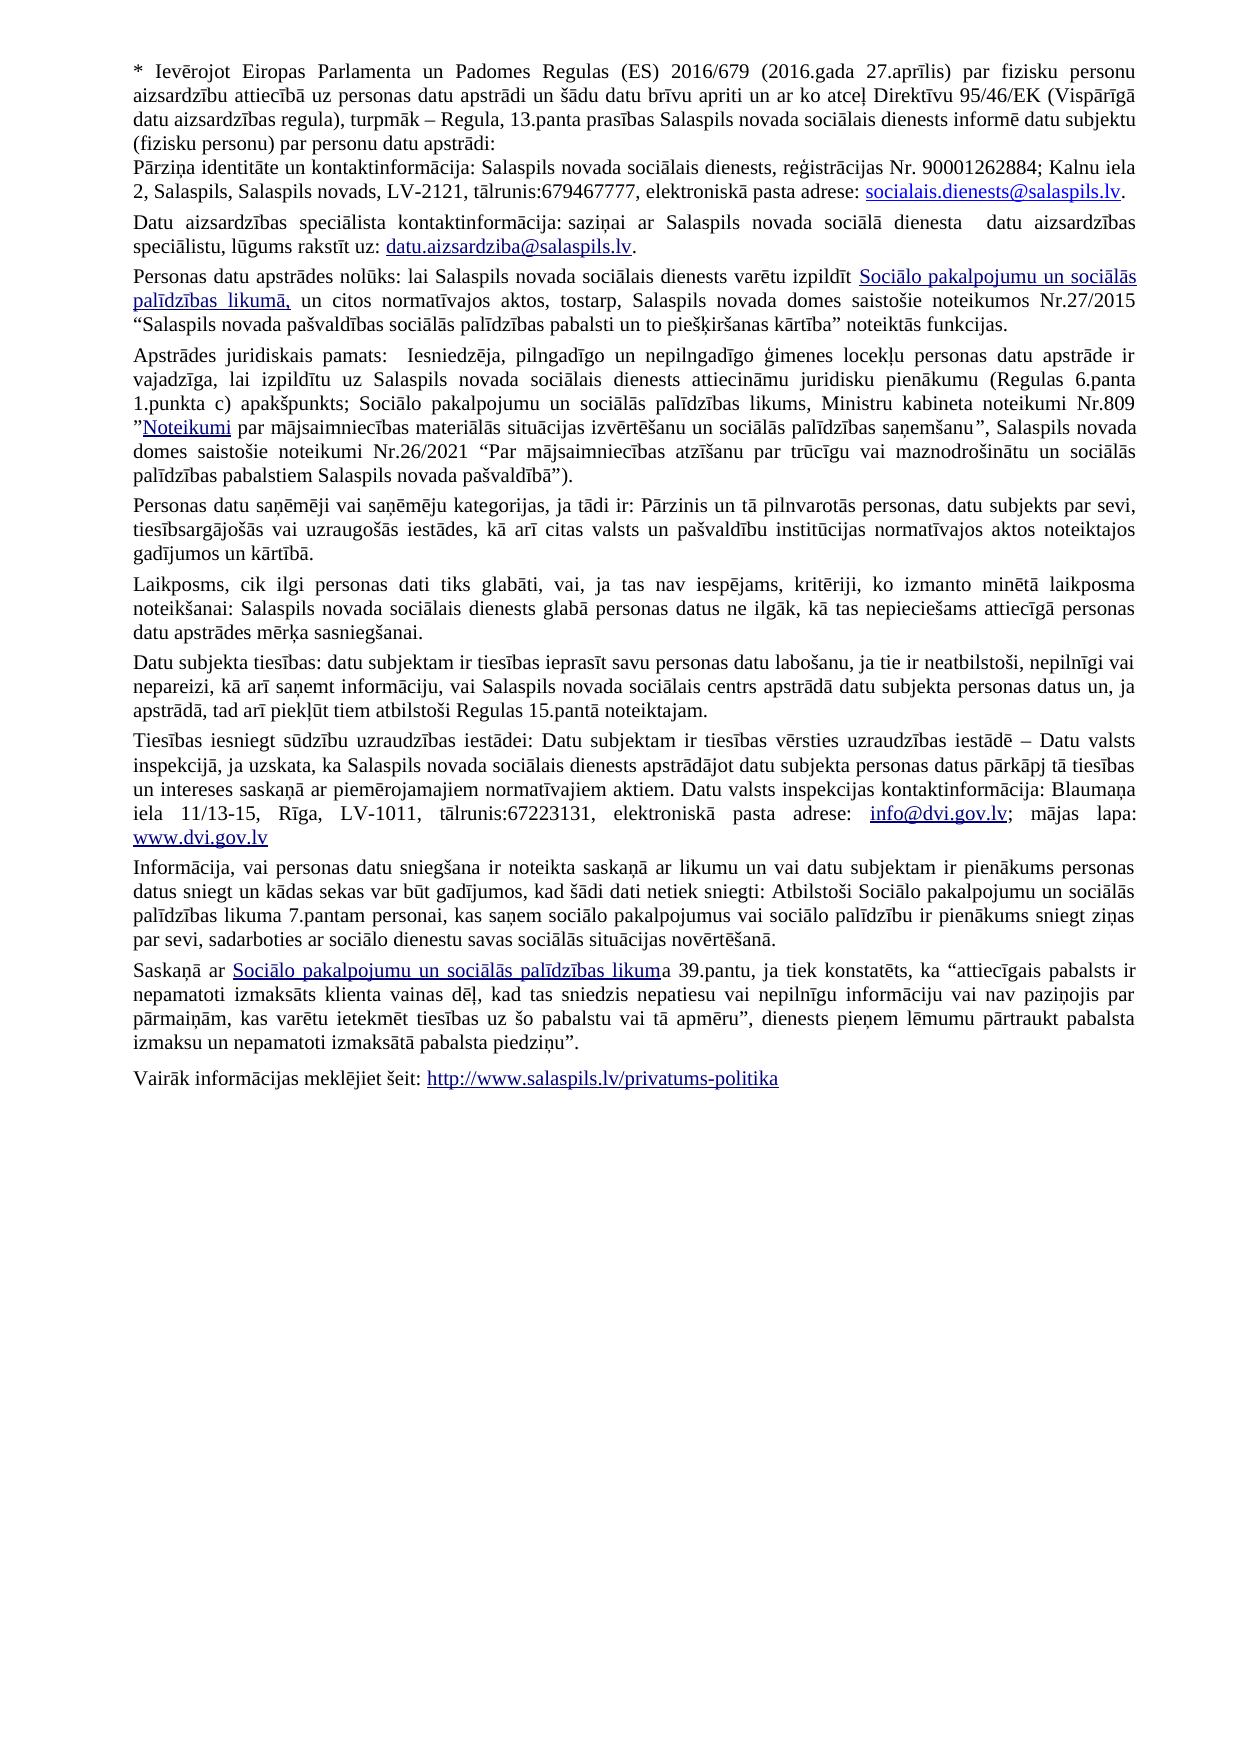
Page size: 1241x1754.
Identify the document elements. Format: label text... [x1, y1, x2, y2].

text * Ievērojot Eiropas Parlamenta un Padomes Regulas (ES) 2016/679 (2016.gada 27.aprīlis) par fizisku personu aizsardzību attiecībā uz personas datu apstrādi un šādu datu brīvu apriti un ar ko atceļ Direktīvu 95/46/EK (Vispārīgā datu aizsardzības regula), turpmāk – Regula, 13.panta prasības Salaspils novada sociālais dienests informē datu subjektu (fizisku personu) par personu datu apstrādi: [133, 59, 1137, 155]
text Tiesības iesniegt sūdzību uzraudzības iestādei: Datu subjektam ir tiesības vērsties uzraudzības iestādē – Datu valsts inspekcijā, ja uzskata, ka Salaspils novada sociālais dienests apstrādājot datu subjekta personas datus pārkāpj tā tiesības un intereses saskaņā ar piemērojamajiem normatīvajiem aktiem. Datu valsts inspekcijas kontaktinformācija: Blaumaņa iela 11/13-15, Rīga, LV-1011, tālrunis:67223131, elektroniskā pasta adrese: info@dvi.gov.lv; mājas lapa: www.dvi.gov.lv [133, 728, 1137, 849]
text Datu aizsardzības speciālista kontaktinformācija: saziņai ar Salaspils novada sociālā dienesta datu aizsardzības speciālistu, lūgums rakstīt uz: datu.aizsardziba@salaspils.lv. [133, 210, 1137, 258]
text Informācija, vai personas datu sniegšana ir noteikta saskaņā ar likumu un vai datu subjektam ir pienākums personas datus sniegt un kādas sekas var būt gadījumos, kad šādi dati netiek sniegti: Atbilstoši Sociālo pakalpojumu un sociālās palīdzības likuma 7.pantam personai, kas saņem sociālo pakalpojumus vai sociālo palīdzību ir pienākums sniegt ziņas par sevi, sadarboties ar sociālo dienestu savas sociālās situācijas novērtēšanā. [133, 855, 1137, 951]
text Personas datu apstrādes nolūks: lai Salaspils novada sociālais dienests varētu izpildīt Sociālo pakalpojumu un sociālās palīdzības likumā, un citos normatīvajos aktos, tostarp, Salaspils novada domes saistošie noteikumos Nr.27/2015 “Salaspils novada pašvaldības sociālās palīdzības pabalsti un to piešķiršanas kārtība” noteiktās funkcijas. [133, 264, 1137, 336]
text Vairāk informācijas meklējiet šeit: http://www.salaspils.lv/privatums-politika [133, 1066, 1137, 1090]
text Pārziņa identitāte un kontaktinformācija: Salaspils novada sociālais dienests, reģistrācijas Nr. 90001262884; Kalnu iela 2, Salaspils, Salaspils novads, LV-2121, tālrunis:679467777, elektroniskā pasta adrese: socialais.dienests@salaspils.lv. [133, 155, 1137, 203]
text Saskaņā ar Sociālo pakalpojumu un sociālās palīdzības likuma 39.pantu, ja tiek konstatēts, ka “attiecīgais pabalsts ir nepamatoti izmaksāts klienta vainas dēļ, kad tas sniedzis nepatiesu vai nepilnīgu informāciju vai nav paziņojis par pārmaiņām, kas varētu ietekmēt tiesības uz šo pabalstu vai tā apmēru”, dienests pieņem lēmumu pārtraukt pabalsta izmaksu un nepamatoti izmaksātā pabalsta piedziņu”. [133, 957, 1137, 1054]
text Apstrādes juridiskais pamats: Iesniedzēja, pilngadīgo un nepilngadīgo ģimenes locekļu personas datu apstrāde ir vajadzīga, lai izpildītu uz Salaspils novada sociālais dienests attiecināmu juridisku pienākumu (Regulas 6.panta 1.punkta c) apakšpunkts; Sociālo pakalpojumu un sociālās palīdzības likums, Ministru kabineta noteikumi Nr.809 ”Noteikumi par mājsaimniecības materiālās situācijas izvērtēšanu un sociālās palīdzības saņemšanu”, Salaspils novada domes saistošie noteikumi Nr.26/2021 “Par mājsaimniecības atzīšanu par trūcīgu vai maznodrošinātu un sociālās palīdzības pabalstiem Salaspils novada pašvaldībā”). [133, 342, 1137, 487]
text Laikposms, cik ilgi personas dati tiks glabāti, vai, ja tas nav iespējams, kritēriji, ko izmanto minētā laikposma noteikšanai: Salaspils novada sociālais dienests glabā personas datus ne ilgāk, kā tas nepieciešams attiecīgā personas datu apstrādes mērķa sasniegšanai. [133, 572, 1137, 644]
text Datu subjekta tiesības: datu subjektam ir tiesības ieprasīt savu personas datu labošanu, ja tie ir neatbilstoši, nepilnīgi vai nepareizi, kā arī saņemt informāciju, vai Salaspils novada sociālais centrs apstrādā datu subjekta personas datus un, ja apstrādā, tad arī piekļūt tiem atbilstoši Regulas 15.pantā noteiktajam. [133, 650, 1137, 722]
text Personas datu saņēmēji vai saņēmēju kategorijas, ja tādi ir: Pārzinis un tā pilnvarotās personas, datu subjekts par sevi, tiesībsargājošās vai uzraugošās iestādes, kā arī citas valsts un pašvaldību institūcijas normatīvajos aktos noteiktajos gadījumos un kārtībā. [133, 493, 1137, 565]
